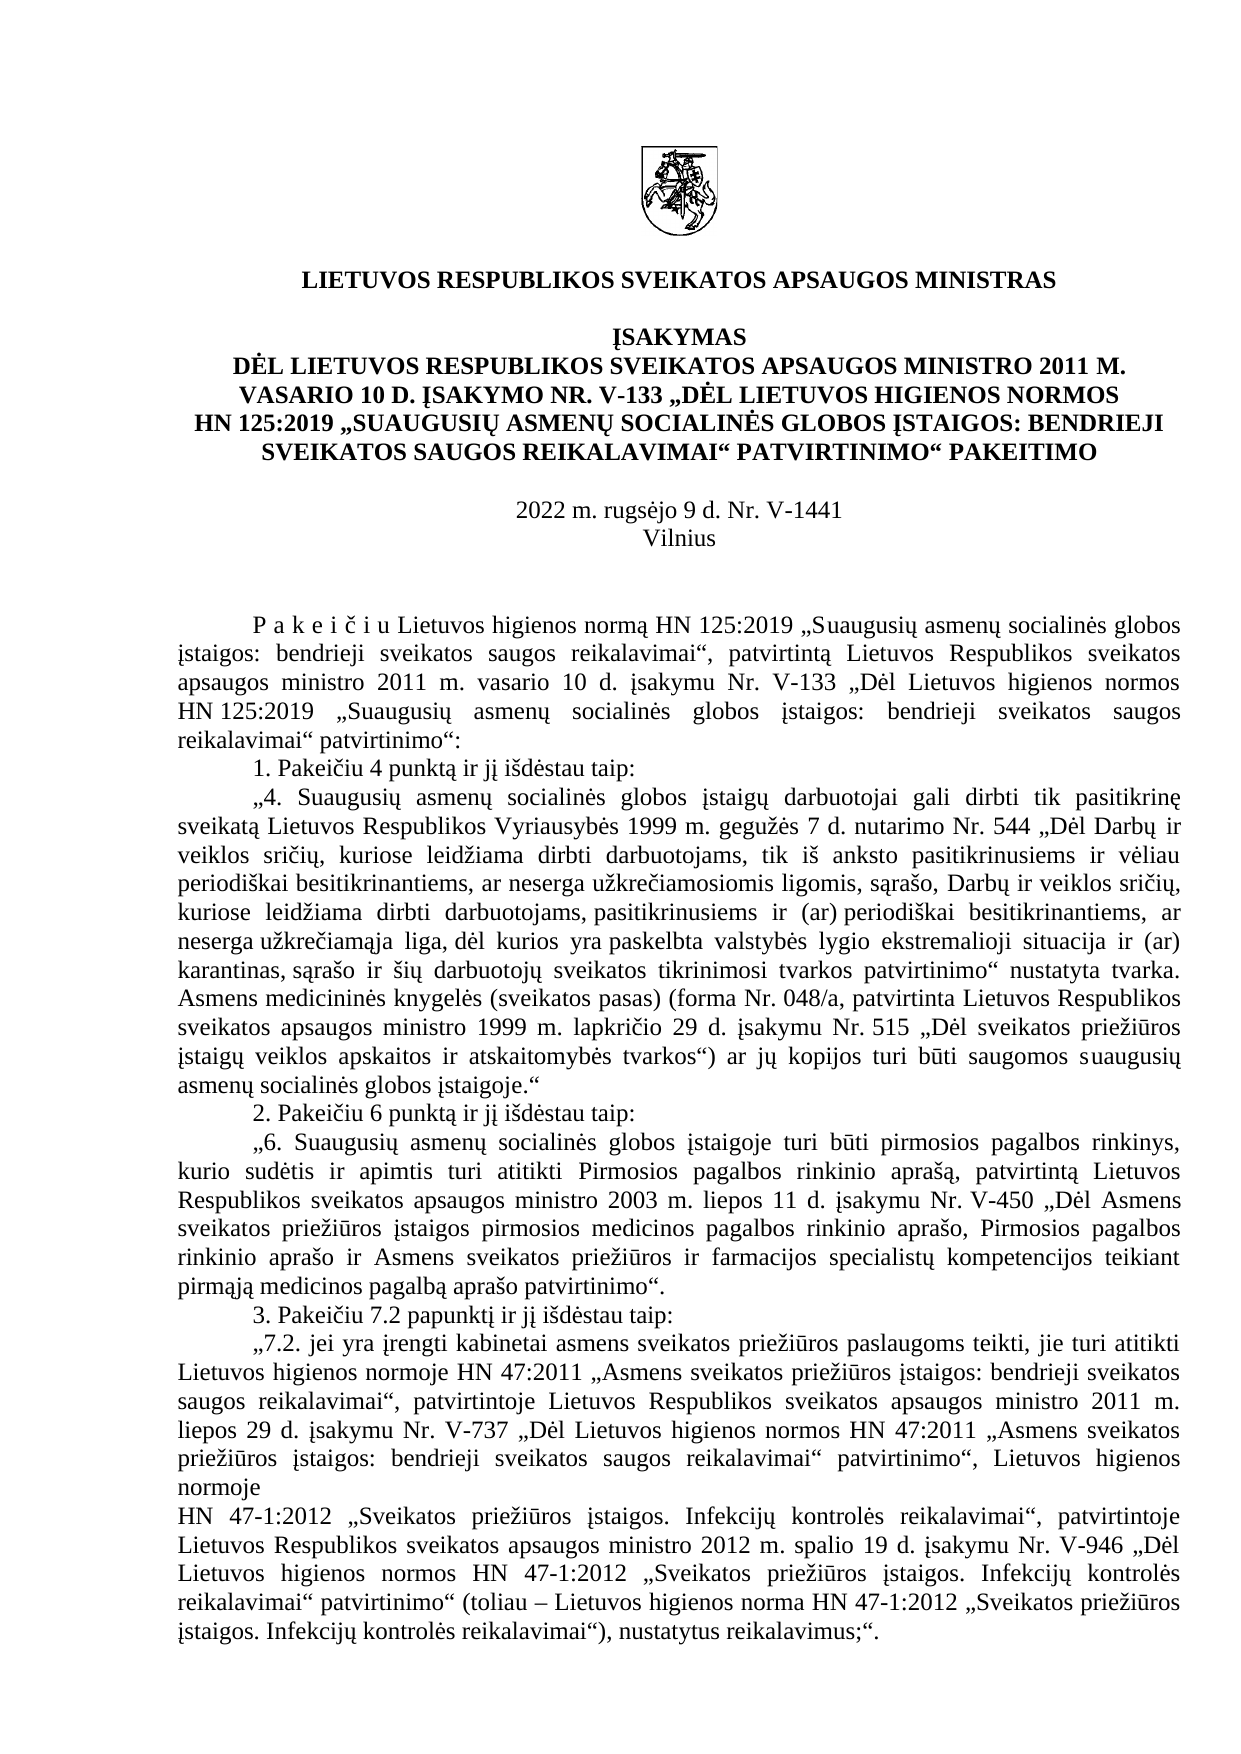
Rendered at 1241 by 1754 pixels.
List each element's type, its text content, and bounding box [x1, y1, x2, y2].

text 2022 m. rugsėjo 9 d. Nr. V-1441 [177, 495, 1181, 523]
text „4. Suaugusių asmenų socialinės globos įstaigų darbuotojai gali dirbti tik pasitikrinę sveikatą Lietuvos Respublikos Vyriausybės 1999 m. gegužės 7 d. nutarimo Nr. 544 „Dėl Darbų ir veiklos sričių, kuriose leidžiama dirbti darbuotojams, tik iš anksto pasitikrinusiems ir vėliau periodiškai besitikrinantiems, ar neserga užkrečiamosiomis ligomis, sąrašo, Darbų ir veiklos sričių, kuriose leidžiama dirbti darbuotojams, pasitikrinusiems ir (ar) periodiškai besitikrinantiems, ar neserga užkrečiamąja liga, dėl kurios yra paskelbta valstybės lygio ekstremalioji situacija ir (ar) karantinas, sąrašo ir šių darbuotojų sveikatos tikrinimosi tvarkos patvirtinimo“ nustatyta tvarka. Asmens medicininės knygelės (sveikatos pasas) (forma Nr. 048/a, patvirtinta Lietuvos Respublikos sveikatos apsaugos ministro 1999 m. lapkričio 29 d. įsakymu Nr. 515 „Dėl sveikatos priežiūros įstaigų veiklos apskaitos ir atskaitomybės tvarkos“) ar jų kopijos turi būti saugomos suaugusių asmenų socialinės globos įstaigoje.“ [177, 782, 1181, 1098]
text „7.2. jei yra įrengti kabinetai asmens sveikatos priežiūros paslaugoms teikti, jie turi atitikti Lietuvos higienos normoje HN 47:2011 „Asmens sveikatos priežiūros įstaigos: bendrieji sveikatos saugos reikalavimai“, patvirtintoje Lietuvos Respublikos sveikatos apsaugos ministro 2011 m. liepos 29 d. įsakymu Nr. V-737 „Dėl Lietuvos higienos normos HN 47:2011 „Asmens sveikatos priežiūros įstaigos: bendrieji sveikatos saugos reikalavimai“ patvirtinimo“, Lietuvos higienos normoje HN 47-1:2012 „Sveikatos priežiūros įstaigos. Infekcijų kontrolės reikalavimai“, patvirtintoje Lietuvos Respublikos sveikatos apsaugos ministro 2012 m. spalio 19 d. įsakymu Nr. V-946 „Dėl Lietuvos higienos normos HN 47-1:2012 „Sveikatos priežiūros įstaigos. Infekcijų kontrolės reikalavimai“ patvirtinimo“ (toliau – Lietuvos higienos norma HN 47-1:2012 „Sveikatos priežiūros įstaigos. Infekcijų kontrolės reikalavimai“), nustatytus reikalavimus;“. [177, 1328, 1181, 1645]
text LIETUVOS RESPUBLIKOS SVEIKATOS APSAUGOS MINISTRAS [177, 265, 1181, 293]
text 2. Pakeičiu 6 punktą ir jį išdėstau taip: [177, 1098, 1181, 1127]
text ĮSAKYMAS [177, 322, 1181, 351]
text 1. Pakeičiu 4 punktą ir jį išdėstau taip: [177, 753, 1181, 782]
text Vilnius [177, 523, 1181, 552]
text „6. Suaugusių asmenų socialinės globos įstaigoje turi būti pirmosios pagalbos rinkinys, kurio sudėtis ir apimtis turi atitikti Pirmosios pagalbos rinkinio aprašą, patvirtintą Lietuvos Respublikos sveikatos apsaugos ministro 2003 m. liepos 11 d. įsakymu Nr. V-450 „Dėl Asmens sveikatos priežiūros įstaigos pirmosios medicinos pagalbos rinkinio aprašo, Pirmosios pagalbos rinkinio aprašo ir Asmens sveikatos priežiūros ir farmacijos specialistų kompetencijos teikiant pirmąją medicinos pagalbą aprašo patvirtinimo“. [177, 1127, 1181, 1300]
text P a k e i č i u Lietuvos higienos normą HN 125:2019 „Suaugusių asmenų socialinės globos įstaigos: bendrieji sveikatos saugos reikalavimai“, patvirtintą Lietuvos Respublikos sveikatos apsaugos ministro 2011 m. vasario 10 d. įsakymu Nr. V-133 „Dėl Lietuvos higienos normos HN 125:2019 „Suaugusių asmenų socialinės globos įstaigos: bendrieji sveikatos saugos reikalavimai“ patvirtinimo“: [177, 610, 1181, 753]
text 3. Pakeičiu 7.2 papunktį ir jį išdėstau taip: [177, 1300, 1181, 1328]
text DĖL Lietuvos Respublikos sveikatos apsaugos ministro 2011 m. vasario 10 d. įsakymO Nr. V-133 „Dėl Lietuvos higienos normos HN 125:2019 „SUAUGUSIŲ ASMENŲ SOCIALINĖS GLOBOS ĮSTAIGOS: BENDRIEJI SVEIKATOS SAUGOS REIKALAVIMAI“ patvirtinimo“ PAKEITIMO [177, 351, 1181, 466]
